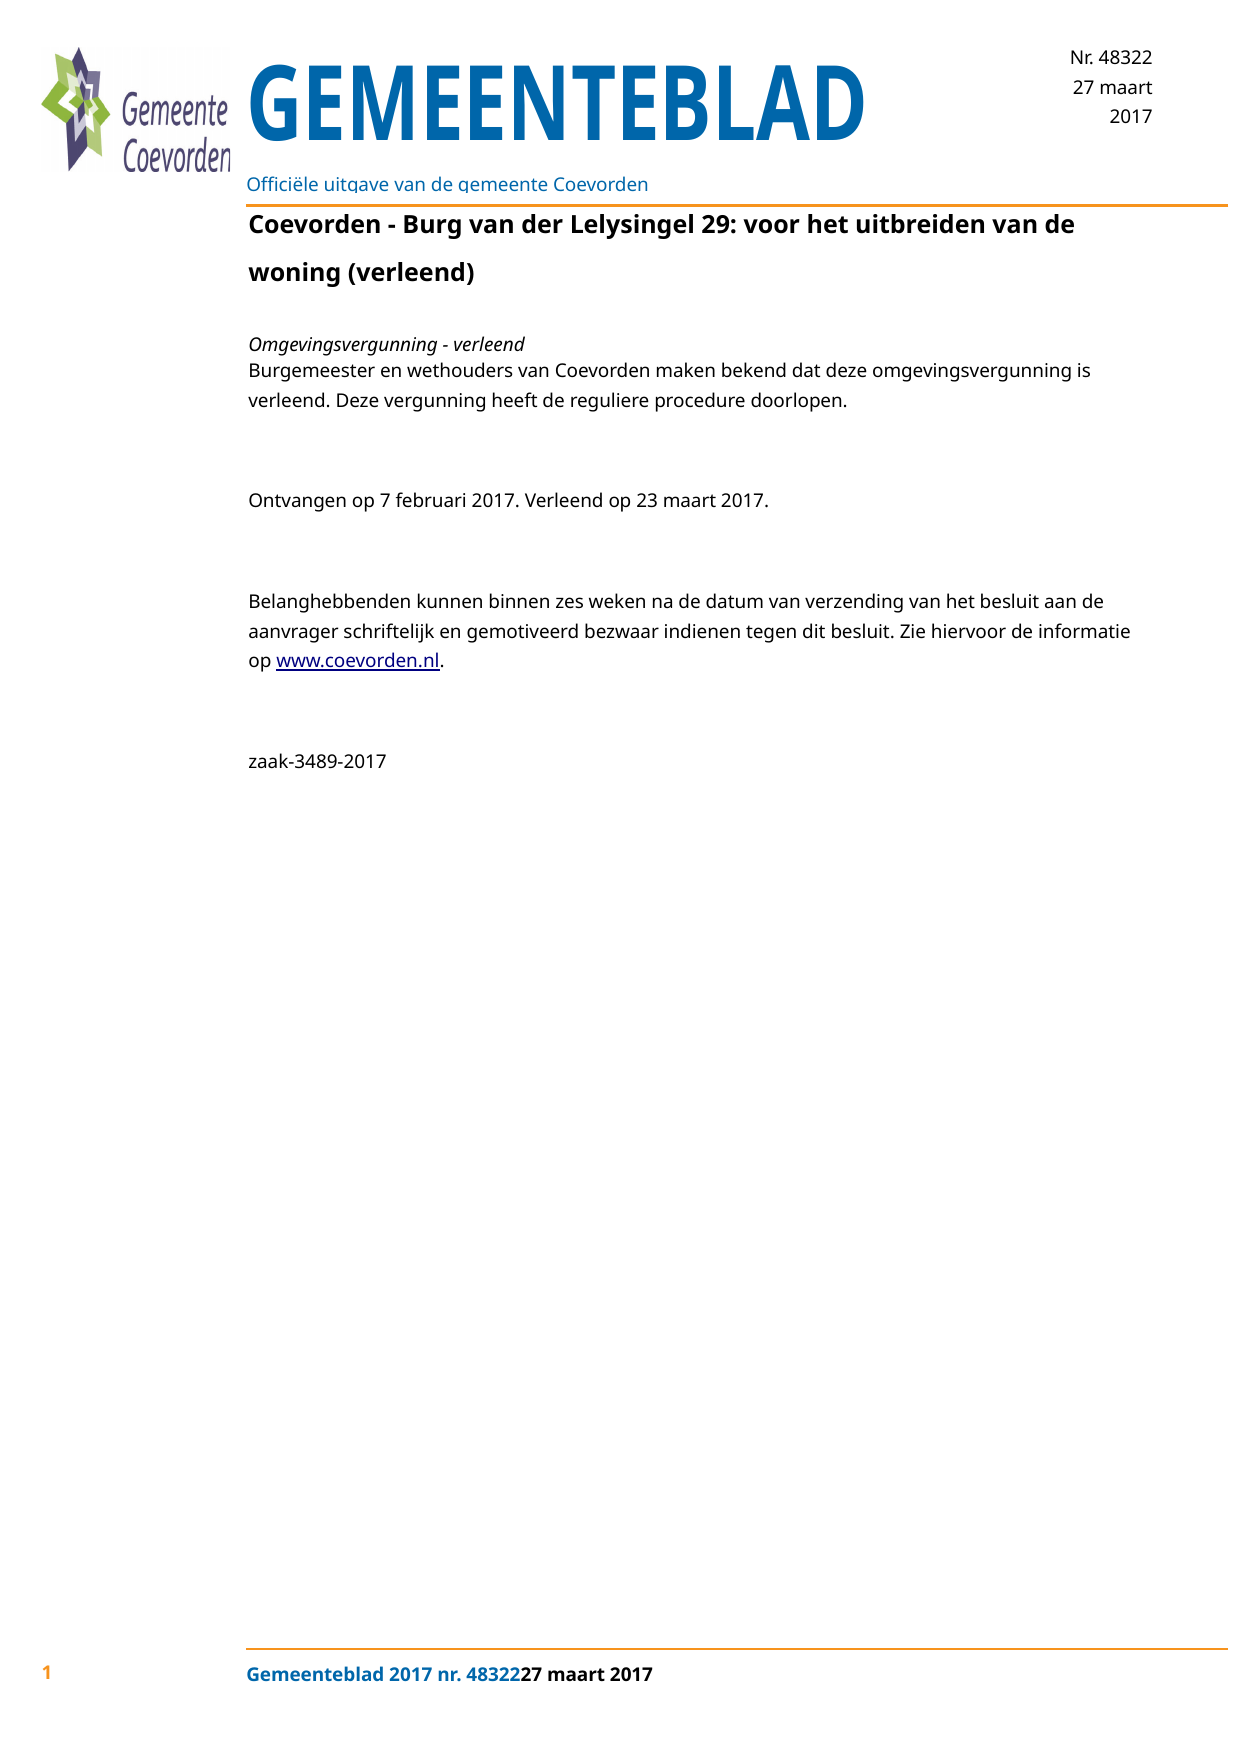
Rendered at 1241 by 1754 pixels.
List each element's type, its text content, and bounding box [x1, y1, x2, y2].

text Coevorden - Burg van der Lelysingel 29: voor het uitbreiden van de woning (verleend) [248, 207, 1152, 288]
text zaak-3489-2017 [248, 748, 1152, 774]
text Burgemeester en wethouders van Coevorden maken bekend dat deze omgevingsvergunning is verleend. Deze vergunning heeft de reguliere procedure doorlopen. [248, 357, 1152, 412]
text Omgevingsvergunning - verleend [248, 331, 1152, 357]
text Belanghebbenden kunnen binnen zes weken na de datum van verzending van het besluit aan de aanvrager schriftelijk en gemotiveerd bezwaar indienen tegen dit besluit. Zie hiervoor de informatie op www.coevorden.nl. [248, 588, 1152, 673]
picture [41, 47, 231, 172]
text Ontvangen op 7 februari 2017. Verleend op 23 maart 2017. [248, 488, 1152, 513]
